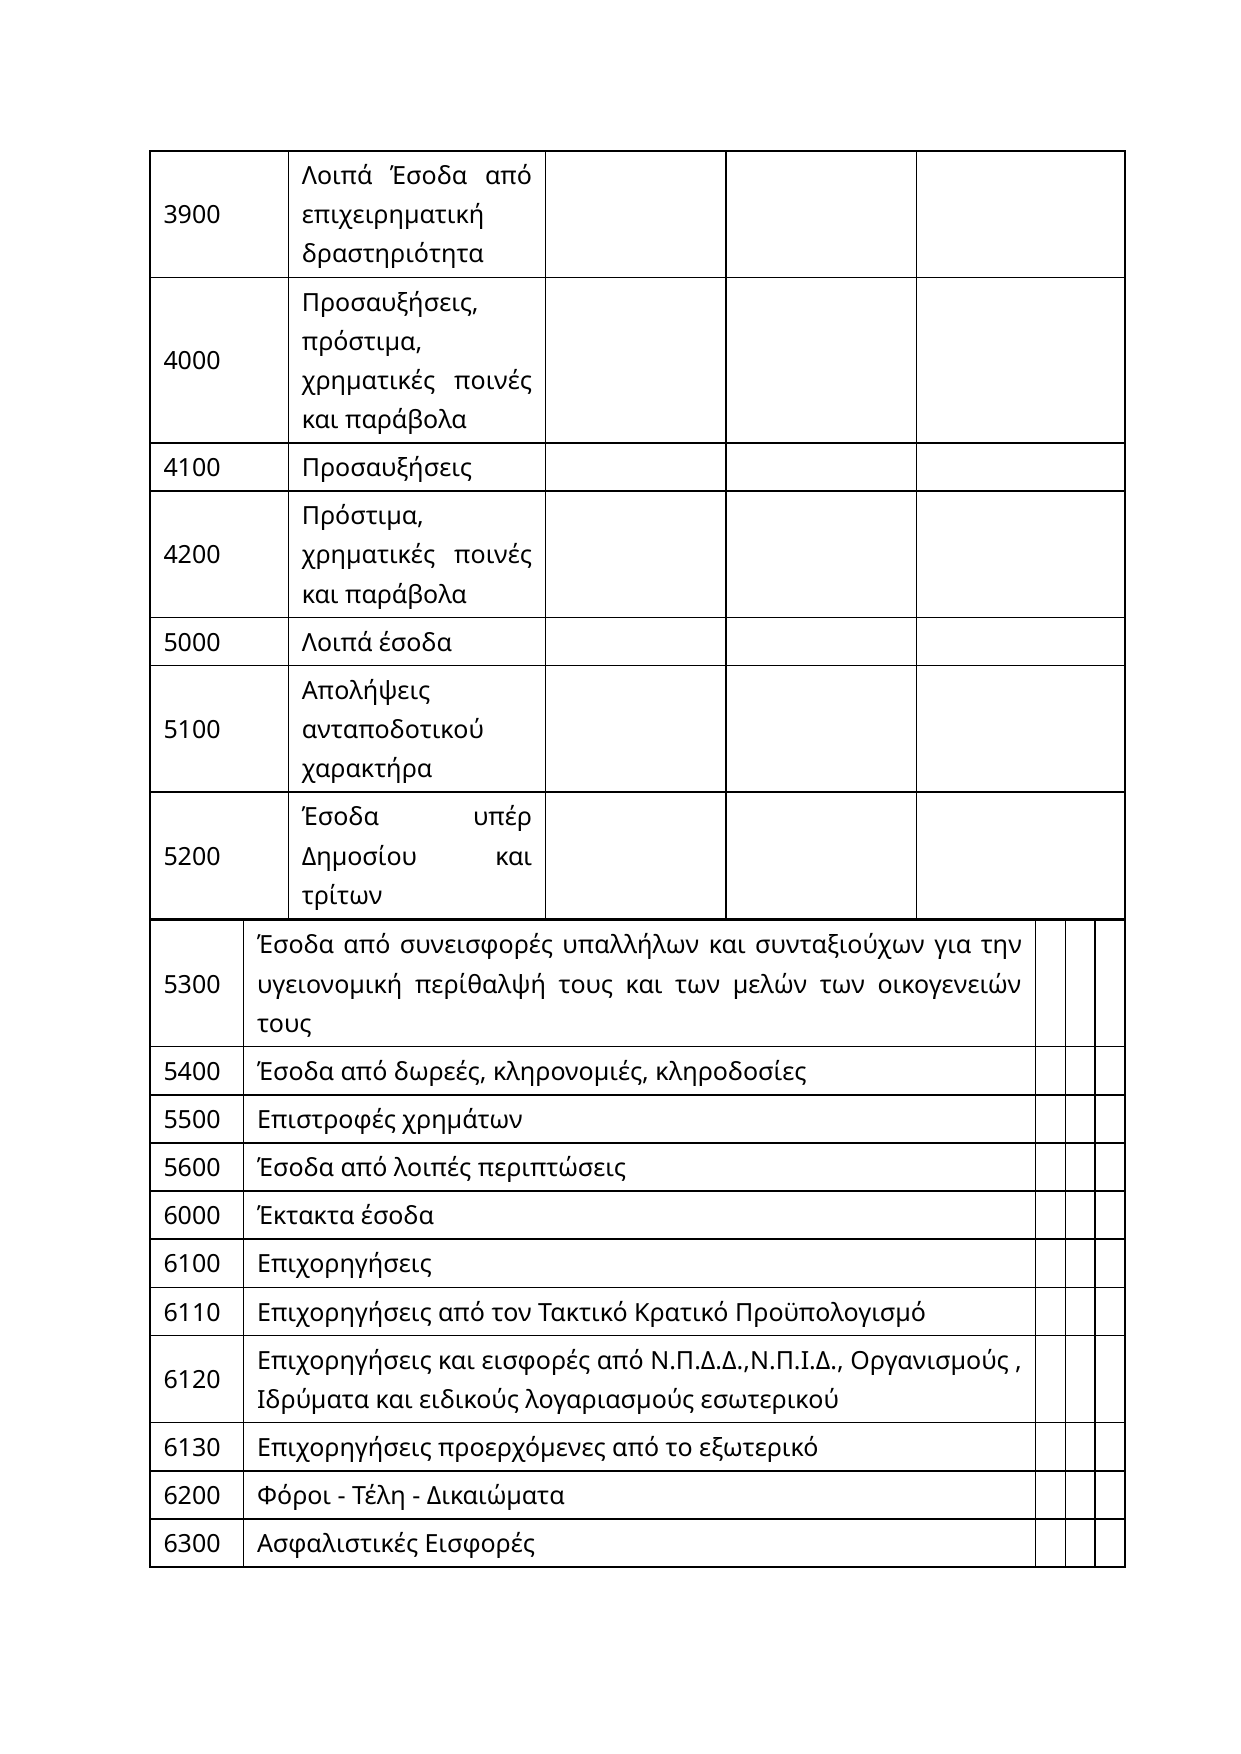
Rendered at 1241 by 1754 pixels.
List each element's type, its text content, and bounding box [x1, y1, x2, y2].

table_cell [546, 666, 725, 791]
table_cell [546, 152, 725, 276]
table_cell [1036, 1096, 1065, 1142]
table_cell Επιστροφές χρημάτων [244, 1096, 1035, 1142]
table_cell 5500 [151, 1096, 243, 1142]
table_cell 5000 [151, 618, 288, 665]
table_cell [1096, 1240, 1124, 1286]
table_cell [1066, 1240, 1094, 1286]
table_cell [1096, 1472, 1124, 1518]
table_cell Πρόστιμα, χρηματικές ποινές και παράβολα [289, 492, 545, 617]
table_cell 4100 [151, 444, 288, 490]
table_cell 6110 [151, 1288, 243, 1334]
table_cell 6000 [151, 1192, 243, 1238]
table_cell [1036, 1144, 1065, 1190]
table_cell [727, 152, 916, 276]
table_cell [727, 793, 916, 918]
table_cell [917, 666, 1124, 791]
table_cell Επιχορηγήσεις από τον Τακτικό Κρατικό Προϋπολογισμό [244, 1288, 1035, 1334]
table_cell [1066, 1423, 1094, 1470]
table_cell Επιχορηγήσεις [244, 1240, 1035, 1286]
table_cell [1036, 1336, 1065, 1422]
table_cell [1066, 1192, 1094, 1238]
table_cell [546, 444, 725, 490]
table_cell Απολήψεις ανταποδοτικού χαρακτήρα [289, 666, 545, 791]
table_cell Έσοδα υπέρ Δημοσίου και τρίτων [289, 793, 545, 918]
table_cell [1066, 1096, 1094, 1142]
table_cell [1066, 1520, 1094, 1566]
table_cell Έσοδα από λοιπές περιπτώσεις [244, 1144, 1035, 1190]
table_cell [546, 793, 725, 918]
table_cell [727, 666, 916, 791]
table_cell [1096, 1047, 1124, 1094]
table_cell [1036, 1240, 1065, 1286]
table_cell [917, 793, 1124, 918]
table_cell [1036, 1192, 1065, 1238]
table_header [1036, 921, 1065, 1046]
table_cell Φόροι - Τέλη - Δικαιώματα [244, 1472, 1035, 1518]
table_header [1096, 921, 1124, 1046]
table_header [1066, 921, 1094, 1046]
table_cell [1096, 1520, 1124, 1566]
table_cell 5200 [151, 793, 288, 918]
table_cell 5400 [151, 1047, 243, 1094]
table_cell Προσαυξήσεις [289, 444, 545, 490]
table_cell [1096, 1144, 1124, 1190]
table_cell [917, 618, 1124, 665]
table_cell Έκτακτα έσοδα [244, 1192, 1035, 1238]
table_cell [546, 278, 725, 442]
table_cell 5100 [151, 666, 288, 791]
table_cell [1096, 1336, 1124, 1422]
table_cell [917, 444, 1124, 490]
table_cell [727, 618, 916, 665]
table_cell [1066, 1472, 1094, 1518]
table_cell [1096, 1192, 1124, 1238]
table_cell 6130 [151, 1423, 243, 1470]
table_cell [917, 152, 1124, 276]
table_cell [1066, 1047, 1094, 1094]
table_header Έσοδα από συνεισφορές υπαλλήλων και συνταξιούχων για την υγειονομική περίθαλψή τους και των μελών των οικογενειών τους [244, 921, 1035, 1046]
table_cell [1036, 1423, 1065, 1470]
table_cell 6300 [151, 1520, 243, 1566]
table_cell [1096, 1096, 1124, 1142]
table_cell [917, 278, 1124, 442]
table_cell [1096, 1288, 1124, 1334]
table_cell [1036, 1472, 1065, 1518]
table_cell Λοιπά έσοδα [289, 618, 545, 665]
table_cell [546, 618, 725, 665]
table_cell 6200 [151, 1472, 243, 1518]
table_cell [727, 278, 916, 442]
table_cell [1096, 1423, 1124, 1470]
table_cell 4200 [151, 492, 288, 617]
table_cell [917, 492, 1124, 617]
table_cell [1066, 1336, 1094, 1422]
table_cell [727, 492, 916, 617]
table_cell [1036, 1520, 1065, 1566]
table_cell Έσοδα από δωρεές, κληρονομιές, κληροδοσίες [244, 1047, 1035, 1094]
table_cell Λοιπά Έσοδα από επιχειρηματική δραστηριότητα [289, 152, 545, 276]
table_cell [1066, 1144, 1094, 1190]
table_cell 6100 [151, 1240, 243, 1286]
table_cell [1036, 1047, 1065, 1094]
table_cell 5600 [151, 1144, 243, 1190]
table_cell [727, 444, 916, 490]
table_cell [546, 492, 725, 617]
table_cell Προσαυξήσεις, πρόστιμα, χρηματικές ποινές και παράβολα [289, 278, 545, 442]
table_cell 4000 [151, 278, 288, 442]
table_cell 3900 [151, 152, 288, 276]
table_cell Επιχορηγήσεις προερχόμενες από το εξωτερικό [244, 1423, 1035, 1470]
table_header 5300 [151, 921, 243, 1046]
table_cell 6120 [151, 1336, 243, 1422]
table_cell [1036, 1288, 1065, 1334]
table_cell [1066, 1288, 1094, 1334]
table_cell Ασφαλιστικές Εισφορές [244, 1520, 1035, 1566]
table_cell Επιχορηγήσεις και εισφορές από Ν.Π.Δ.Δ.,Ν.Π.Ι.Δ., Οργανισμούς , Ιδρύματα και ειδικούς λογαριασμούς εσωτερικού [244, 1336, 1035, 1422]
